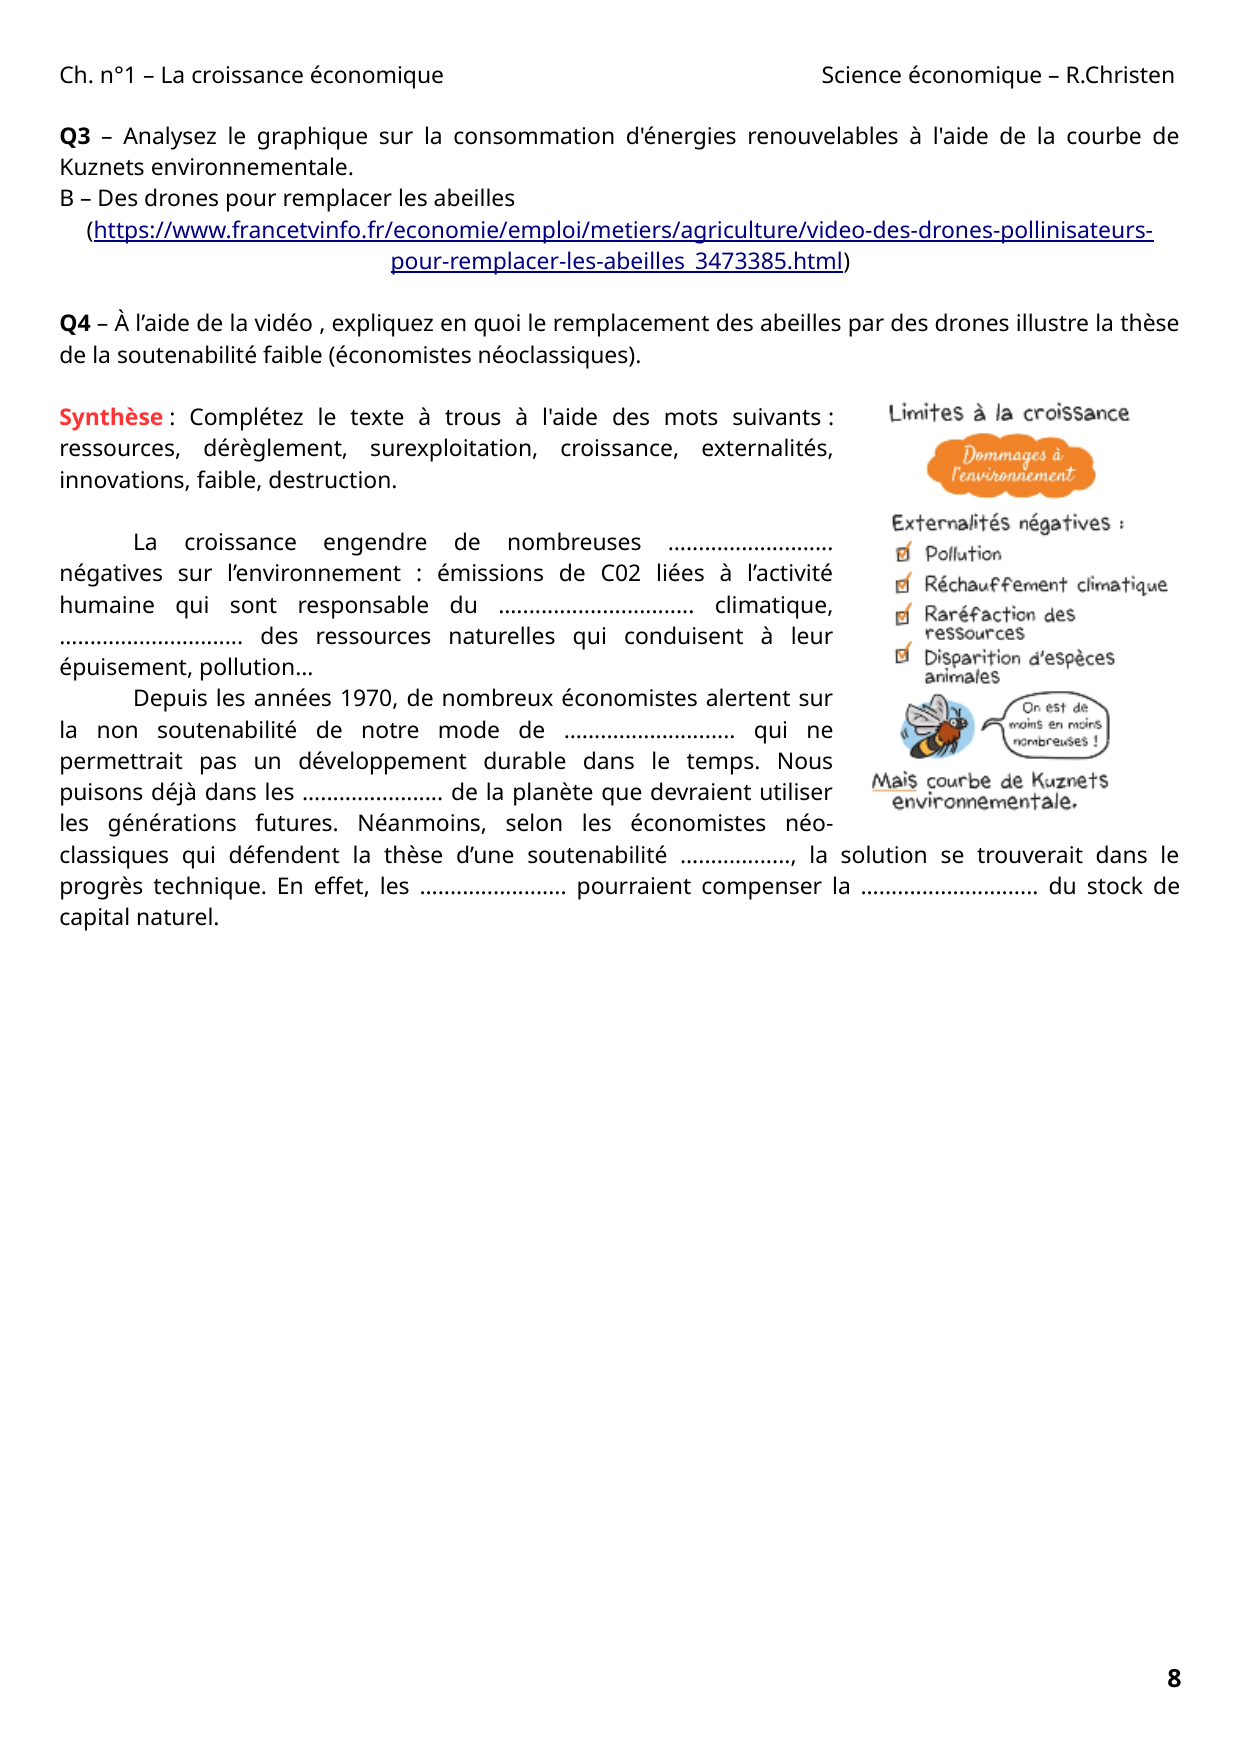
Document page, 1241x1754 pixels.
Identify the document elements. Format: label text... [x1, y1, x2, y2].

text B – Des drones pour remplacer les abeilles [59, 182, 1181, 213]
text Q3 – Analysez le graphique sur la consommation d'énergies renouvelables à l'aide de la courbe de Kuznets environnementale. [59, 120, 1181, 182]
text Synthèse : Complétez le texte à trous à l'aide des mots suivants : ressources, dérèglement, surexploitation, croissance, externalités, innovations, faible, destruction. [59, 401, 857, 495]
picture [857, 396, 1182, 823]
text Depuis les années 1970, de nombreux économistes alertent sur la non soutenabilité de notre mode de …......................... qui ne permettrait pas un développement durable dans le temps. Nous puisons déjà dans les ….................... de la planète que devraient utiliser les générations futures. Néanmoins, selon les économistes néo-classiques qui défendent la thèse d’une soutenabilité …..............., la solution se trouverait dans le progrès technique. En effet, les …..................... pourraient compenser la ….......................... du stock de capital naturel. [59, 682, 1181, 932]
text Q4 – À l’aide de la vidéo , expliquez en quoi le remplacement des abeilles par des drones illustre la thèse de la soutenabilité faible (économistes néoclassiques). [59, 307, 1181, 370]
text (https://www.francetvinfo.fr/economie/emploi/metiers/agriculture/video-des-drones-pollinisateurs-pour-remplacer-les-abeilles_3473385.html) [59, 213, 1181, 276]
text La croissance engendre de nombreuses …........................ négatives sur l’environnement : émissions de C02 liées à l’activité humaine qui sont responsable du …............................. climatique, …........................... des ressources naturelles qui conduisent à leur épuisement, pollution… [59, 526, 857, 682]
